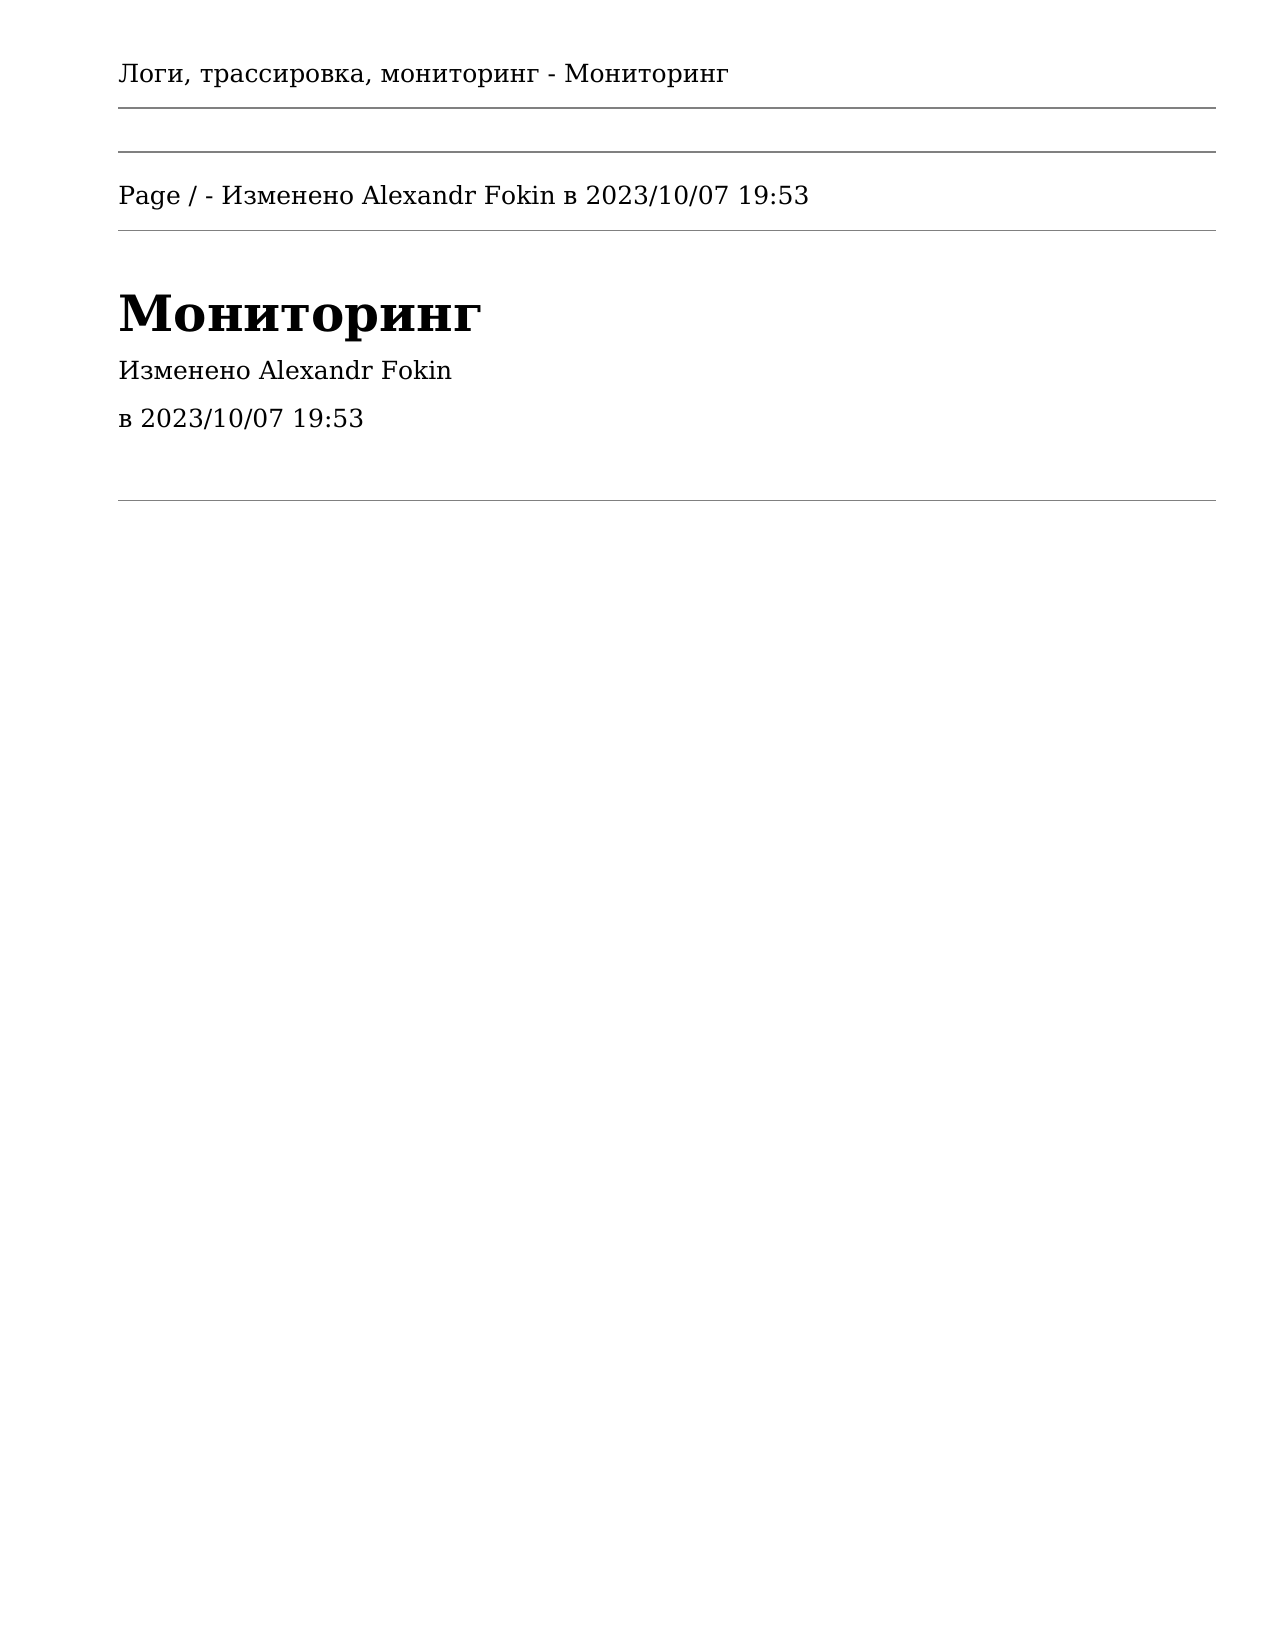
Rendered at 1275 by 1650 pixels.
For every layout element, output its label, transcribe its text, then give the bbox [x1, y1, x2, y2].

subtitle Мониторинг [118, 284, 1216, 343]
text Изменено Alexandr Fokin [118, 356, 1216, 385]
text в 2023/10/07 19:53 [118, 404, 1216, 433]
text Page / - Изменено Alexandr Fokin в 2023/10/07 19:53 [118, 182, 1216, 211]
text Логи, трассировка, мониторинг - Мониторинг [118, 59, 1216, 88]
